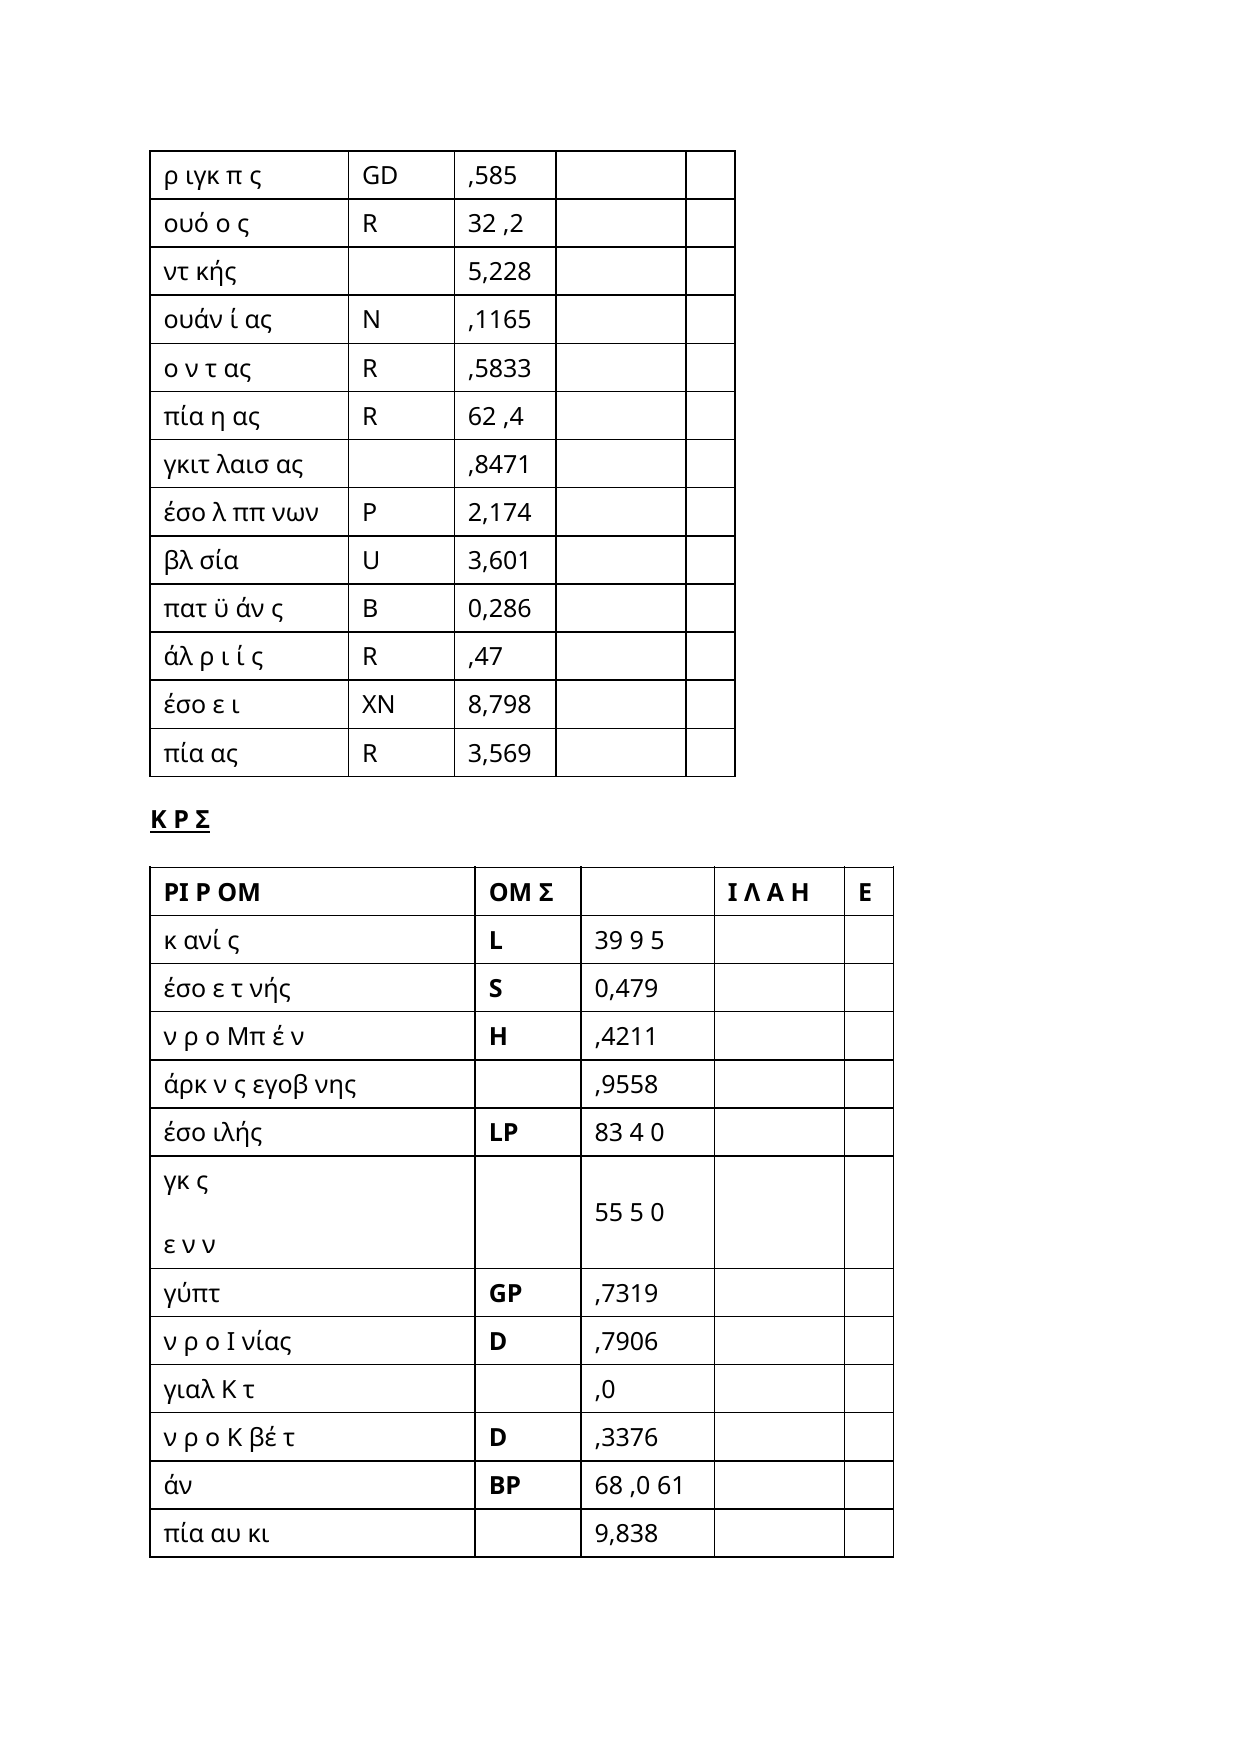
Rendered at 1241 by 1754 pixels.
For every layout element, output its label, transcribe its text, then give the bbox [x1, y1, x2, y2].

table_cell ,4211 [582, 1012, 714, 1059]
table_cell πία η ας [151, 392, 348, 439]
table_cell ,5833 [455, 344, 555, 391]
table_cell [845, 1269, 893, 1316]
table_cell [557, 537, 685, 583]
table_cell [845, 1317, 893, 1364]
table_cell 3,601 [455, 537, 555, 583]
table_cell [687, 392, 734, 439]
table_cell [715, 1317, 844, 1364]
table_cell [715, 1462, 844, 1508]
table_cell [557, 344, 685, 391]
table_cell [476, 1365, 580, 1412]
table_cell [557, 296, 685, 342]
table_cell U [349, 537, 454, 583]
table_cell [845, 1012, 893, 1059]
table_cell έσο ε ι [151, 681, 348, 727]
table_cell [845, 916, 893, 963]
table_cell 3,569 [455, 729, 555, 776]
table_cell 32 ,2 [455, 200, 555, 246]
table_cell R [349, 392, 454, 439]
table_cell [715, 1061, 844, 1107]
text Κ Ρ Σ [150, 802, 1090, 836]
table_cell [715, 1012, 844, 1059]
table_cell [687, 152, 734, 198]
table_cell έσο ιλής [151, 1109, 474, 1155]
table_cell [476, 1061, 580, 1107]
table_cell ο ν τ ας [151, 344, 348, 391]
table_cell [687, 344, 734, 391]
table_cell [557, 729, 685, 776]
table_cell [349, 248, 454, 294]
table_cell έσο λ ππ νων [151, 488, 348, 535]
table_cell GD [349, 152, 454, 198]
table_cell πία ας [151, 729, 348, 776]
table_cell πία αυ κι [151, 1510, 474, 1556]
table_header ΡΙ Ρ ΟΜ [151, 868, 474, 914]
table_cell έσο ε τ νής [151, 964, 474, 1011]
table_cell [845, 1413, 893, 1460]
table_cell [557, 200, 685, 246]
table_header ΟΜ Σ [476, 868, 580, 914]
table_cell ,0 [582, 1365, 714, 1412]
table_cell 9,838 [582, 1510, 714, 1556]
table_cell ν ρ ο Μπ έ ν [151, 1012, 474, 1059]
table_cell GP [476, 1269, 580, 1316]
table_cell XN [349, 681, 454, 727]
table_cell [845, 1510, 893, 1556]
table_cell [845, 1157, 893, 1267]
table_cell [557, 488, 685, 535]
table_cell [715, 916, 844, 963]
table_cell 39 9 5 [582, 916, 714, 963]
table_cell [715, 1109, 844, 1155]
table_cell 62 ,4 [455, 392, 555, 439]
table_cell γιαλ Κ τ [151, 1365, 474, 1412]
table_cell 0,479 [582, 964, 714, 1011]
table_cell [687, 585, 734, 631]
table_cell [557, 152, 685, 198]
table_cell [687, 200, 734, 246]
table_cell [557, 681, 685, 727]
table_cell [557, 392, 685, 439]
table_cell 5,228 [455, 248, 555, 294]
table_cell [687, 440, 734, 487]
table_cell ν ρ ο Κ βέ τ [151, 1413, 474, 1460]
table_cell γκιτ λαισ ας [151, 440, 348, 487]
table_cell [687, 296, 734, 342]
table_cell ουάν ί ας [151, 296, 348, 342]
table_cell R [349, 729, 454, 776]
table_cell πατ ϋ άν ς [151, 585, 348, 631]
table_cell [715, 1510, 844, 1556]
table_cell H [476, 1012, 580, 1059]
table_header Ε [845, 868, 893, 914]
table_cell [687, 537, 734, 583]
table_cell ,9558 [582, 1061, 714, 1107]
table_cell [687, 248, 734, 294]
table_cell 83 4 0 [582, 1109, 714, 1155]
table_header [582, 868, 714, 914]
table_cell ρ ιγκ π ς [151, 152, 348, 198]
table_cell ,1165 [455, 296, 555, 342]
table_cell R [349, 344, 454, 391]
table_cell [557, 633, 685, 679]
table_cell κ ανί ς [151, 916, 474, 963]
table_cell [845, 964, 893, 1011]
table_cell R [349, 633, 454, 679]
table_cell [476, 1157, 580, 1267]
table_cell [687, 488, 734, 535]
table_cell D [476, 1413, 580, 1460]
table_cell γύπτ [151, 1269, 474, 1316]
table_cell 8,798 [455, 681, 555, 727]
table_header Ι Λ Α Η [715, 868, 844, 914]
table_cell [845, 1109, 893, 1155]
table_cell N [349, 296, 454, 342]
table_cell 2,174 [455, 488, 555, 535]
table_cell [845, 1365, 893, 1412]
table_cell άρκ ν ς εγοβ νης [151, 1061, 474, 1107]
table_cell [715, 1157, 844, 1267]
table_cell ν ρ ο Ι νίας [151, 1317, 474, 1364]
table_cell S [476, 964, 580, 1011]
table_cell L [476, 916, 580, 963]
table_cell βλ σία [151, 537, 348, 583]
table_cell [557, 440, 685, 487]
table_cell [687, 681, 734, 727]
table_cell ,7319 [582, 1269, 714, 1316]
table_cell 0,286 [455, 585, 555, 631]
table_cell γκ ς ε ν ν [151, 1157, 474, 1267]
table_cell ,8471 [455, 440, 555, 487]
table_cell [845, 1061, 893, 1107]
table_cell R [349, 200, 454, 246]
table_cell [687, 729, 734, 776]
table_cell [557, 585, 685, 631]
table_cell [715, 1269, 844, 1316]
table_cell [715, 964, 844, 1011]
table_cell P [349, 488, 454, 535]
table_cell [715, 1413, 844, 1460]
table_cell ,47 [455, 633, 555, 679]
table_cell ντ κής [151, 248, 348, 294]
table_cell [687, 633, 734, 679]
table_cell [476, 1510, 580, 1556]
table_cell [349, 440, 454, 487]
table_cell ,585 [455, 152, 555, 198]
table_cell άν [151, 1462, 474, 1508]
table_cell LP [476, 1109, 580, 1155]
table_cell [715, 1365, 844, 1412]
table_cell BP [476, 1462, 580, 1508]
table_cell [557, 248, 685, 294]
table_cell ,7906 [582, 1317, 714, 1364]
table_cell D [476, 1317, 580, 1364]
table_cell ,3376 [582, 1413, 714, 1460]
table_cell 68 ,0 61 [582, 1462, 714, 1508]
table_cell άλ ρ ι ί ς [151, 633, 348, 679]
table_cell [845, 1462, 893, 1508]
table_cell B [349, 585, 454, 631]
table_cell ουό ο ς [151, 200, 348, 246]
table_cell 55 5 0 [582, 1157, 714, 1267]
